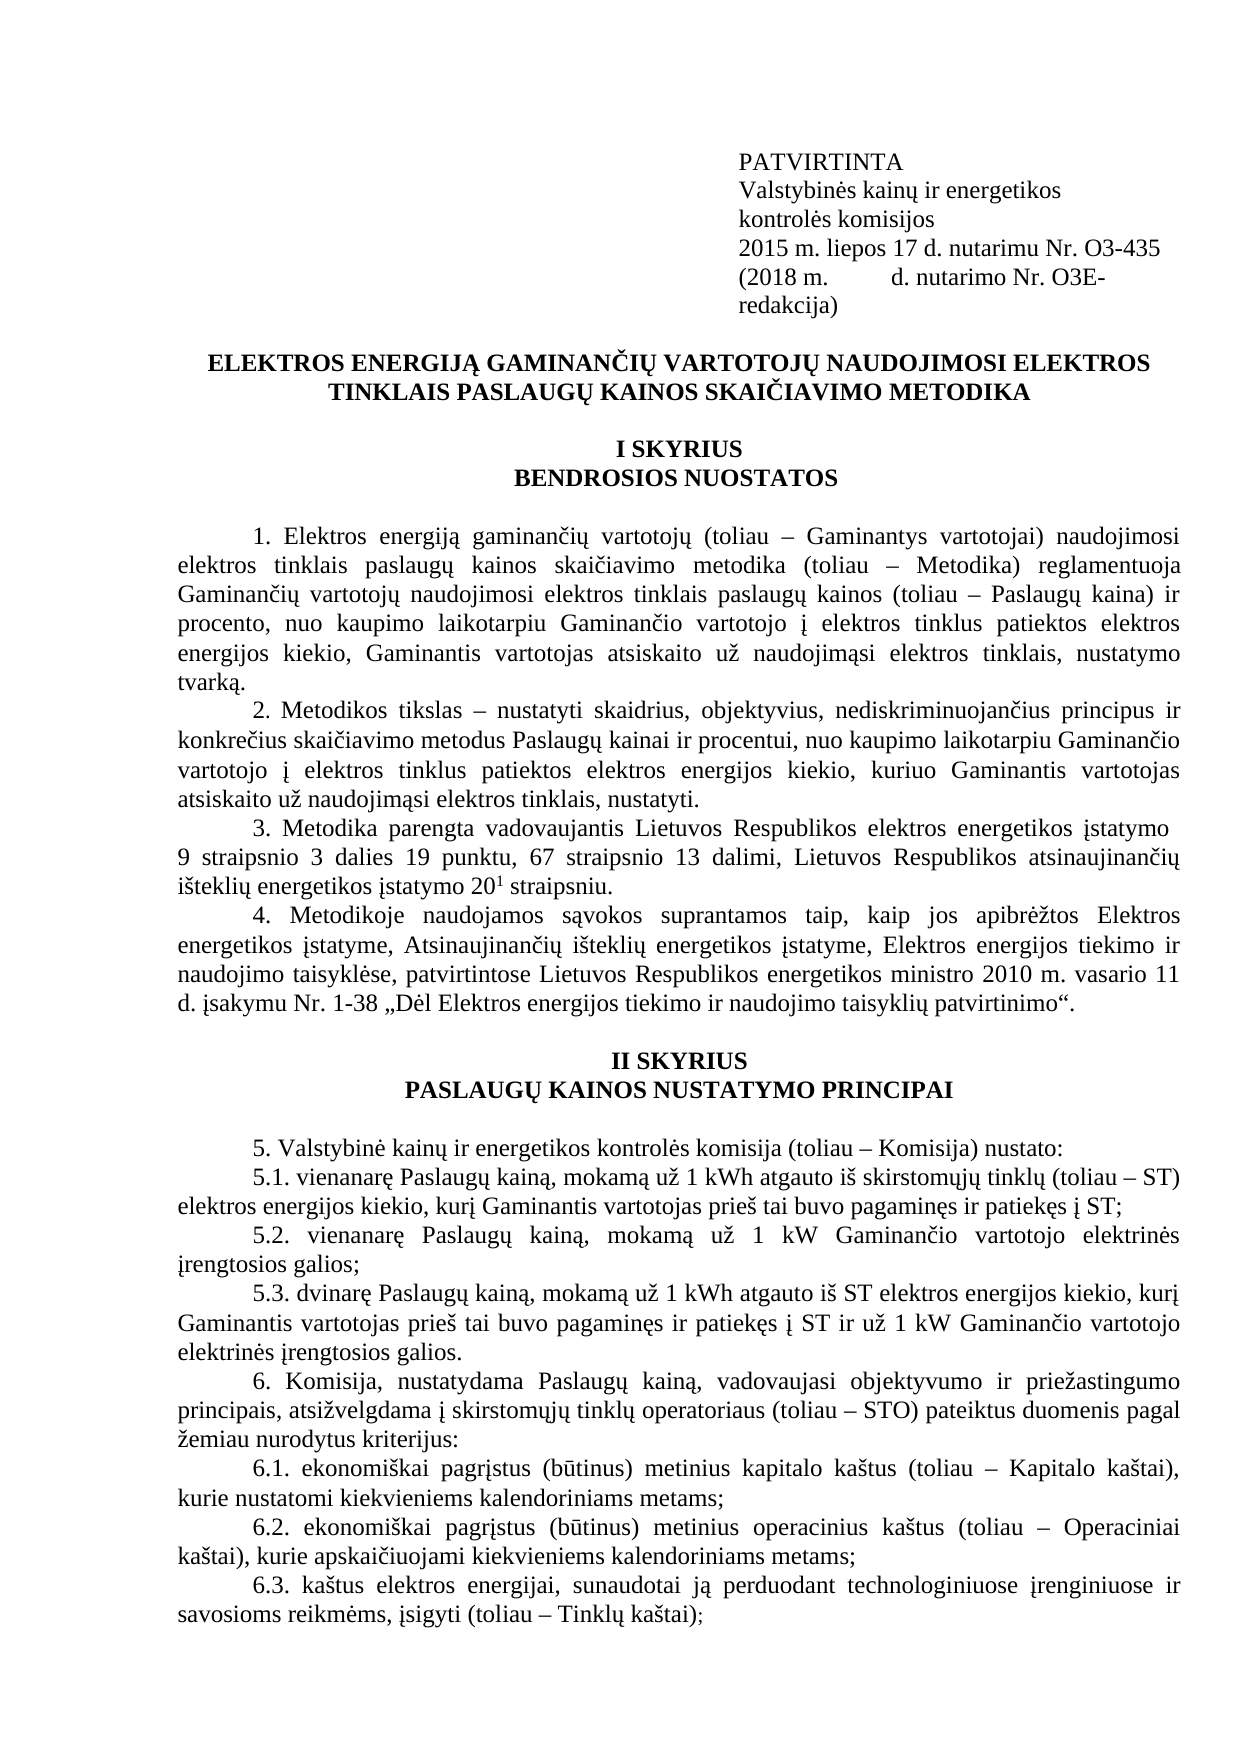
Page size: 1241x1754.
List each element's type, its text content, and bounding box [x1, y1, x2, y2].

text 5.3. dvinarę Paslaugų kainą, mokamą už 1 kWh atgauto iš ST elektros energijos kiekio, kurį Gaminantis vartotojas prieš tai buvo pagaminęs ir patiekęs į ST ir už 1 kW Gaminančio vartotojo elektrinės įrengtosios galios. [177, 1278, 1181, 1366]
text 5. Valstybinė kainų ir energetikos kontrolės komisija (toliau – Komisija) nustato: [177, 1132, 1181, 1161]
text kontrolės komisijos [738, 204, 1181, 233]
text 2015 m. liepos 17 d. nutarimu Nr. O3-435 [738, 233, 1181, 262]
text 1. Elektros energiją gaminančių vartotojų (toliau – Gaminantys vartotojai) naudojimosi elektros tinklais paslaugų kainos skaičiavimo metodika (toliau – Metodika) reglamentuoja Gaminančių vartotojų naudojimosi elektros tinklais paslaugų kainos (toliau – Paslaugų kaina) ir procento, nuo kaupimo laikotarpiu Gaminančio vartotojo į elektros tinklus patiektos elektros energijos kiekio, Gaminantis vartotojas atsiskaito už naudojimąsi elektros tinklais, nustatymo tvarką. [177, 521, 1181, 696]
text II SKYRIUS [177, 1046, 1181, 1075]
text 3. Metodika parengta vadovaujantis Lietuvos Respublikos elektros energetikos įstatymo 9 straipsnio 3 dalies 19 punktu, 67 straipsnio 13 dalimi, Lietuvos Respublikos atsinaujinančių išteklių energetikos įstatymo 201 straipsniu. [177, 813, 1181, 900]
text 6.1. ekonomiškai pagrįstus (būtinus) metinius kapitalo kaštus (toliau – Kapitalo kaštai), kurie nustatomi kiekvieniems kalendoriniams metams; [177, 1453, 1181, 1511]
text ELEKTROS ENERGIJĄ GAMINANČIŲ VARTOTOJŲ NAUDOJIMOSI ELEKTROS TINKLAIS PASLAUGŲ KAINOS SKAIČIAVIMO METODIKA [177, 348, 1181, 406]
text 2. Metodikos tikslas – nustatyti skaidrius, objektyvius, nediskriminuojančius principus ir konkrečius skaičiavimo metodus Paslaugų kainai ir procentui, nuo kaupimo laikotarpiu Gaminančio vartotojo į elektros tinklus patiektos elektros energijos kiekio, kuriuo Gaminantis vartotojas atsiskaito už naudojimąsi elektros tinklais, nustatyti. [177, 696, 1181, 813]
text PASLAUGŲ KAINOS NUSTATYMO PRINCIPAI [177, 1075, 1181, 1103]
text 4. Metodikoje naudojamos sąvokos suprantamos taip, kaip jos apibrėžtos Elektros energetikos įstatyme, Atsinaujinančių išteklių energetikos įstatyme, Elektros energijos tiekimo ir naudojimo taisyklėse, patvirtintose Lietuvos Respublikos energetikos ministro 2010 m. vasario 11 d. įsakymu Nr. 1-38 „Dėl Elektros energijos tiekimo ir naudojimo taisyklių patvirtinimo“. [177, 900, 1181, 1017]
text 6.3. kaštus elektros energijai, sunaudotai ją perduodant technologiniuose įrenginiuose ir savosioms reikmėms, įsigyti (toliau – Tinklų kaštai); [177, 1570, 1181, 1628]
text PATVIRTINTA [738, 147, 1181, 176]
text Valstybinės kainų ir energetikos [738, 176, 1181, 204]
text BENDROSIOS NUOSTATOS [177, 463, 1181, 492]
text (2018 m. d. nutarimo Nr. O3E- redakcija) [738, 262, 1181, 319]
text 5.2. vienanarę Paslaugų kainą, mokamą už 1 kW Gaminančio vartotojo elektrinės įrengtosios galios; [177, 1220, 1181, 1278]
text 6.2. ekonomiškai pagrįstus (būtinus) metinius operacinius kaštus (toliau – Operaciniai kaštai), kurie apskaičiuojami kiekvieniems kalendoriniams metams; [177, 1511, 1181, 1570]
text 5.1. vienanarę Paslaugų kainą, mokamą už 1 kWh atgauto iš skirstomųjų tinklų (toliau – ST) elektros energijos kiekio, kurį Gaminantis vartotojas prieš tai buvo pagaminęs ir patiekęs į ST; [177, 1161, 1181, 1220]
text 6. Komisija, nustatydama Paslaugų kainą, vadovaujasi objektyvumo ir priežastingumo principais, atsižvelgdama į skirstomųjų tinklų operatoriaus (toliau – STO) pateiktus duomenis pagal žemiau nurodytus kriterijus: [177, 1366, 1181, 1453]
text I SKYRIUS [177, 434, 1181, 463]
